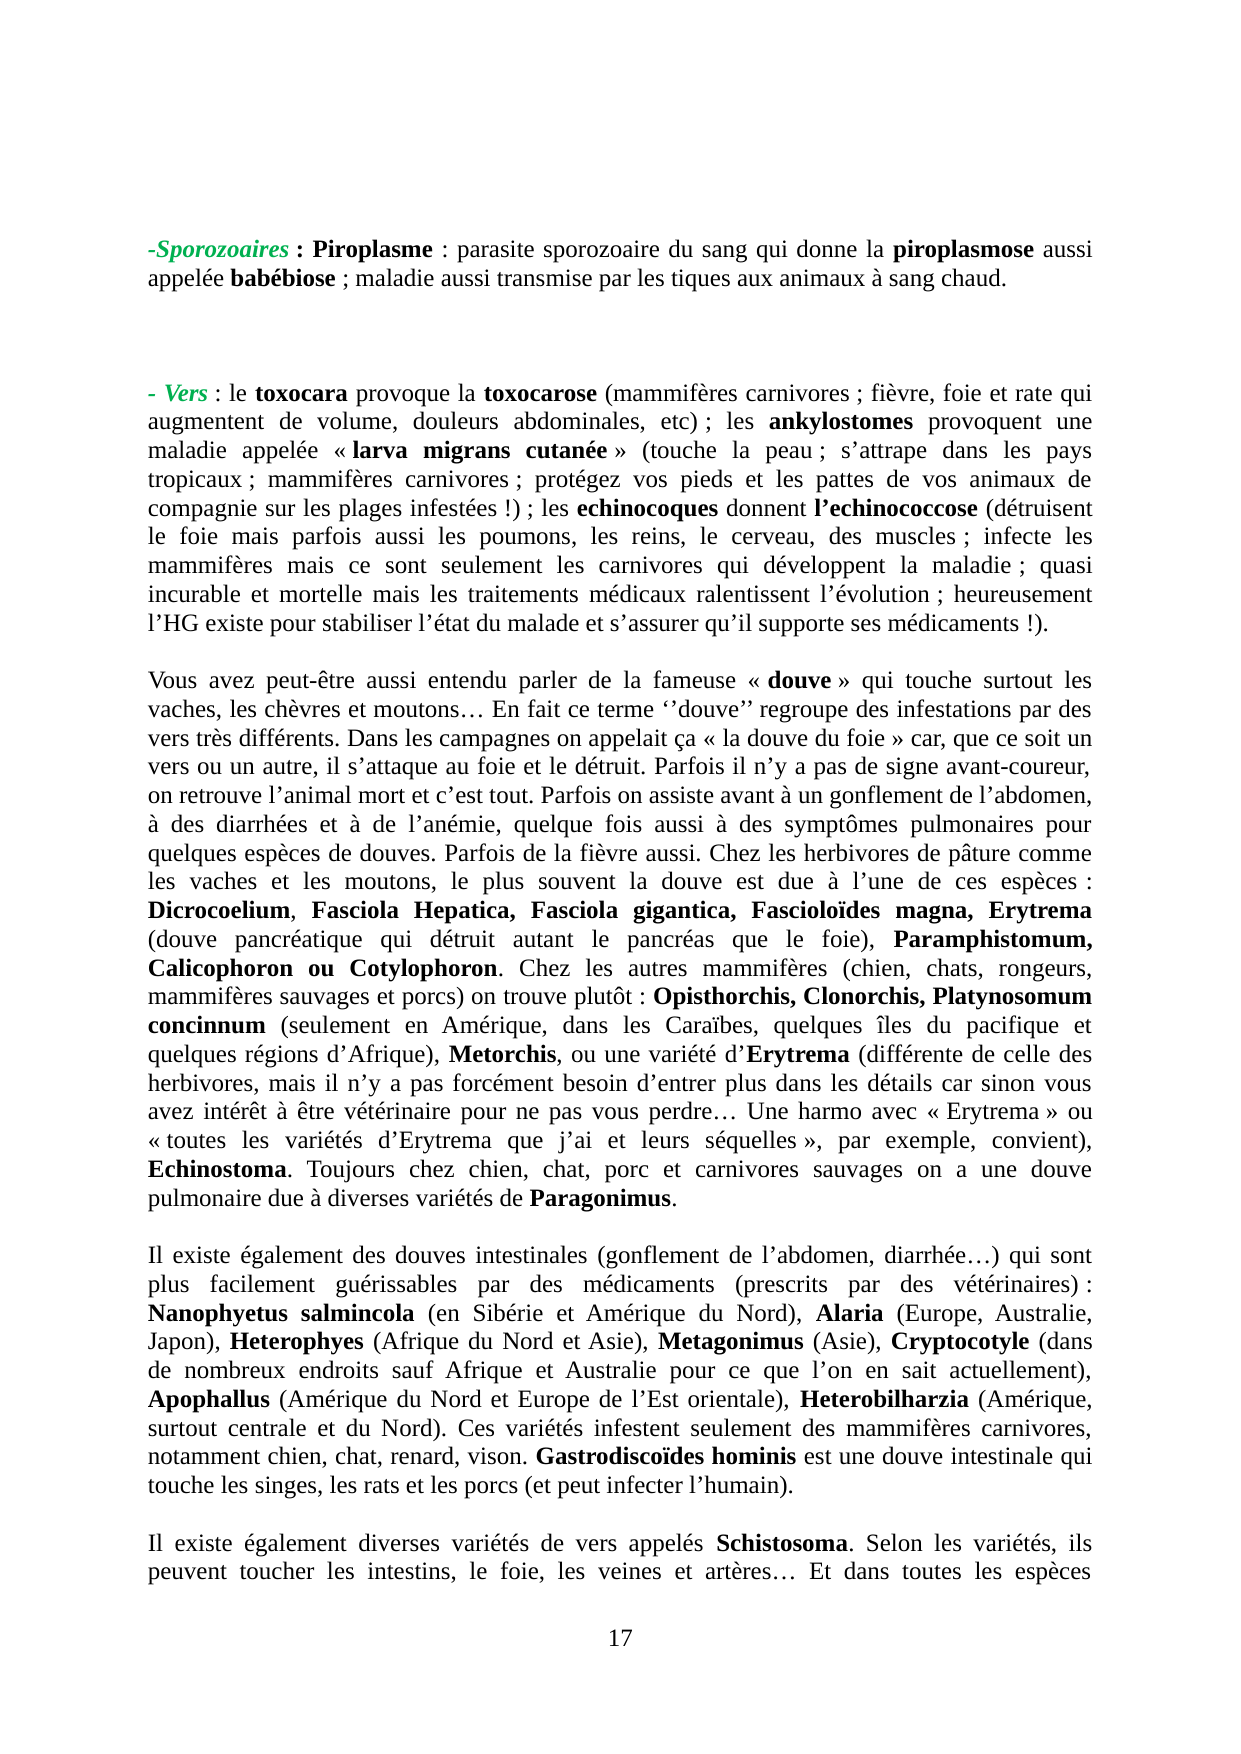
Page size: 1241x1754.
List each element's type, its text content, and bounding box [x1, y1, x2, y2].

text Vous avez peut-être aussi entendu parler de la fameuse « douve » qui touche surtout les vaches, les chèvres et moutons… En fait ce terme ‘’douve’’ regroupe des infestations par des vers très différents. Dans les campagnes on appelait ça « la douve du foie » car, que ce soit un vers ou un autre, il s’attaque au foie et le détruit. Parfois il n’y a pas de signe avant-coureur, on retrouve l’animal mort et c’est tout. Parfois on assiste avant à un gonflement de l’abdomen, à des diarrhées et à de l’anémie, quelque fois aussi à des symptômes pulmonaires pour quelques espèces de douves. Parfois de la fièvre aussi. Chez les herbivores de pâture comme les vaches et les moutons, le plus souvent la douve est due à l’une de ces espèces : Dicrocoelium, Fasciola Hepatica, Fasciola gigantica, Fascioloïdes magna, Erytrema (douve pancréatique qui détruit autant le pancréas que le foie), Paramphistomum, Calicophoron ou Cotylophoron. Chez les autres mammifères (chien, chats, rongeurs, mammifères sauvages et porcs) on trouve plutôt : Opisthorchis, Clonorchis, Platynosomum concinnum (seulement en Amérique, dans les Caraïbes, quelques îles du pacifique et quelques régions d’Afrique), Metorchis, ou une variété d’Erytrema (différente de celle des herbivores, mais il n’y a pas forcément besoin d’entrer plus dans les détails car sinon vous avez intérêt à être vétérinaire pour ne pas vous perdre… Une harmo avec « Erytrema » ou « toutes les variétés d’Erytrema que j’ai et leurs séquelles », par exemple, convient), Echinostoma. Toujours chez chien, chat, porc et carnivores sauvages on a une douve pulmonaire due à diverses variétés de Paragonimus. [148, 665, 1093, 1211]
text Il existe également diverses variétés de vers appelés Schistosoma. Selon les variétés, ils peuvent toucher les intestins, le foie, les veines et artères… Et dans toutes les espèces [148, 1528, 1093, 1585]
text -Sporozoaires : Piroplasme : parasite sporozoaire du sang qui donne la piroplasmose aussi appelée babébiose ; maladie aussi transmise par les tiques aux animaux à sang chaud. [148, 234, 1093, 291]
text Il existe également des douves intestinales (gonflement de l’abdomen, diarrhée…) qui sont plus facilement guérissables par des médicaments (prescrits par des vétérinaires) : Nanophyetus salmincola (en Sibérie et Amérique du Nord), Alaria (Europe, Australie, Japon), Heterophyes (Afrique du Nord et Asie), Metagonimus (Asie), Cryptocotyle (dans de nombreux endroits sauf Afrique et Australie pour ce que l’on en sait actuellement), Apophallus (Amérique du Nord et Europe de l’Est orientale), Heterobilharzia (Amérique, surtout centrale et du Nord). Ces variétés infestent seulement des mammifères carnivores, notamment chien, chat, renard, vison. Gastrodiscoïdes hominis est une douve intestinale qui touche les singes, les rats et les porcs (et peut infecter l’humain). [148, 1240, 1093, 1499]
text - Vers : le toxocara provoque la toxocarose (mammifères carnivores ; fièvre, foie et rate qui augmentent de volume, douleurs abdominales, etc) ; les ankylostomes provoquent une maladie appelée « larva migrans cutanée » (touche la peau ; s’attrape dans les pays tropicaux ; mammifères carnivores ; protégez vos pieds et les pattes de vos animaux de compagnie sur les plages infestées !) ; les echinocoques donnent l’echinococcose (détruisent le foie mais parfois aussi les poumons, les reins, le cerveau, des muscles ; infecte les mammifères mais ce sont seulement les carnivores qui développent la maladie ; quasi incurable et mortelle mais les traitements médicaux ralentissent l’évolution ; heureusement l’HG existe pour stabiliser l’état du malade et s’assurer qu’il supporte ses médicaments !). [148, 378, 1093, 636]
